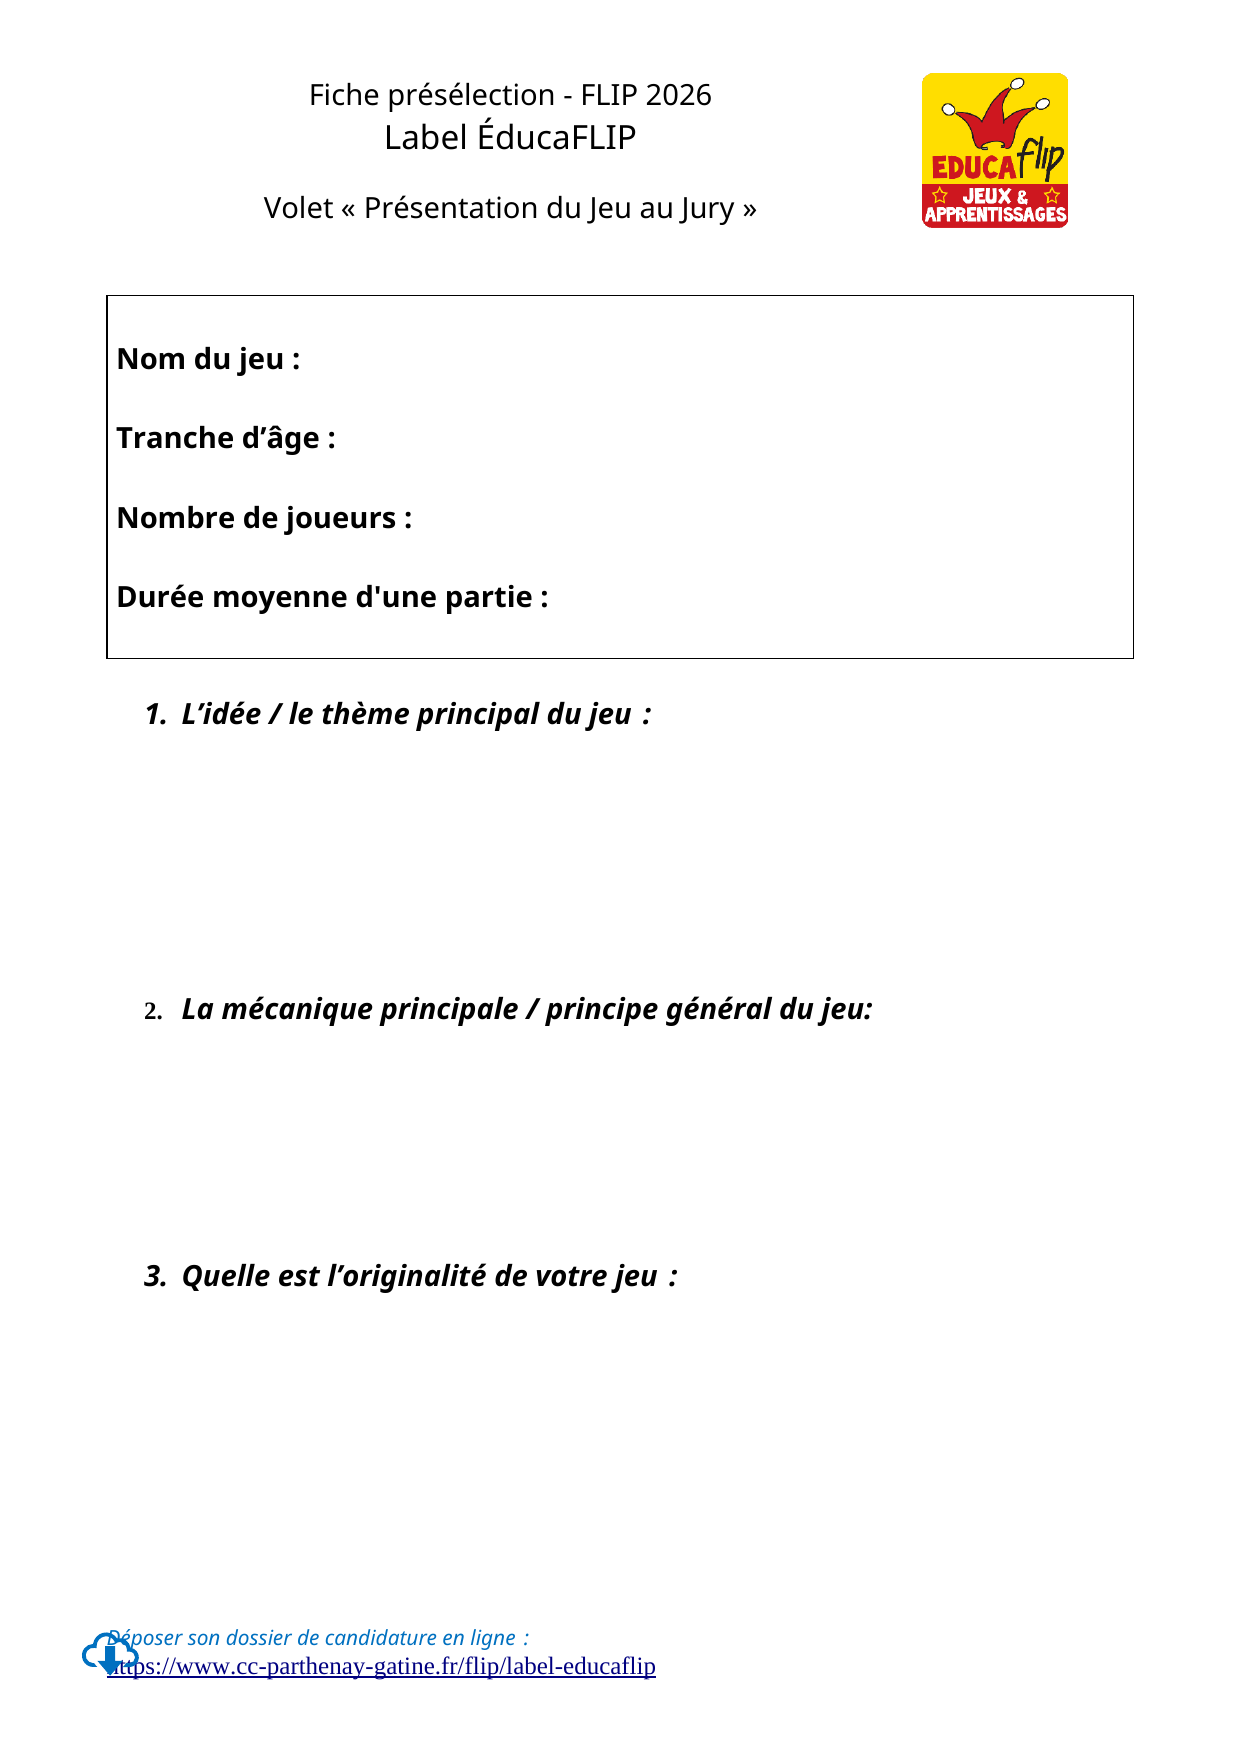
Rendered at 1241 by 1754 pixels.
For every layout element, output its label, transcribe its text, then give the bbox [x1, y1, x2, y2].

list La mécanique principale / principe général du jeu: [144, 988, 1134, 1028]
list L’idée / le thème principal du jeu : [144, 693, 1134, 733]
table_header Fiche présélection - FLIP 2026 Label ÉducaFLIP Volet « Présentation du Jeu au Jury » [136, 74, 885, 295]
text Tranche d’âge : [108, 414, 1133, 457]
text Nom du jeu : [108, 335, 1133, 378]
text Durée moyenne d'une partie : [108, 573, 1133, 616]
table_header [885, 74, 1104, 295]
text Nombre de joueurs : [108, 494, 1133, 537]
list Quelle est l’originalité de votre jeu : [144, 1256, 1134, 1295]
